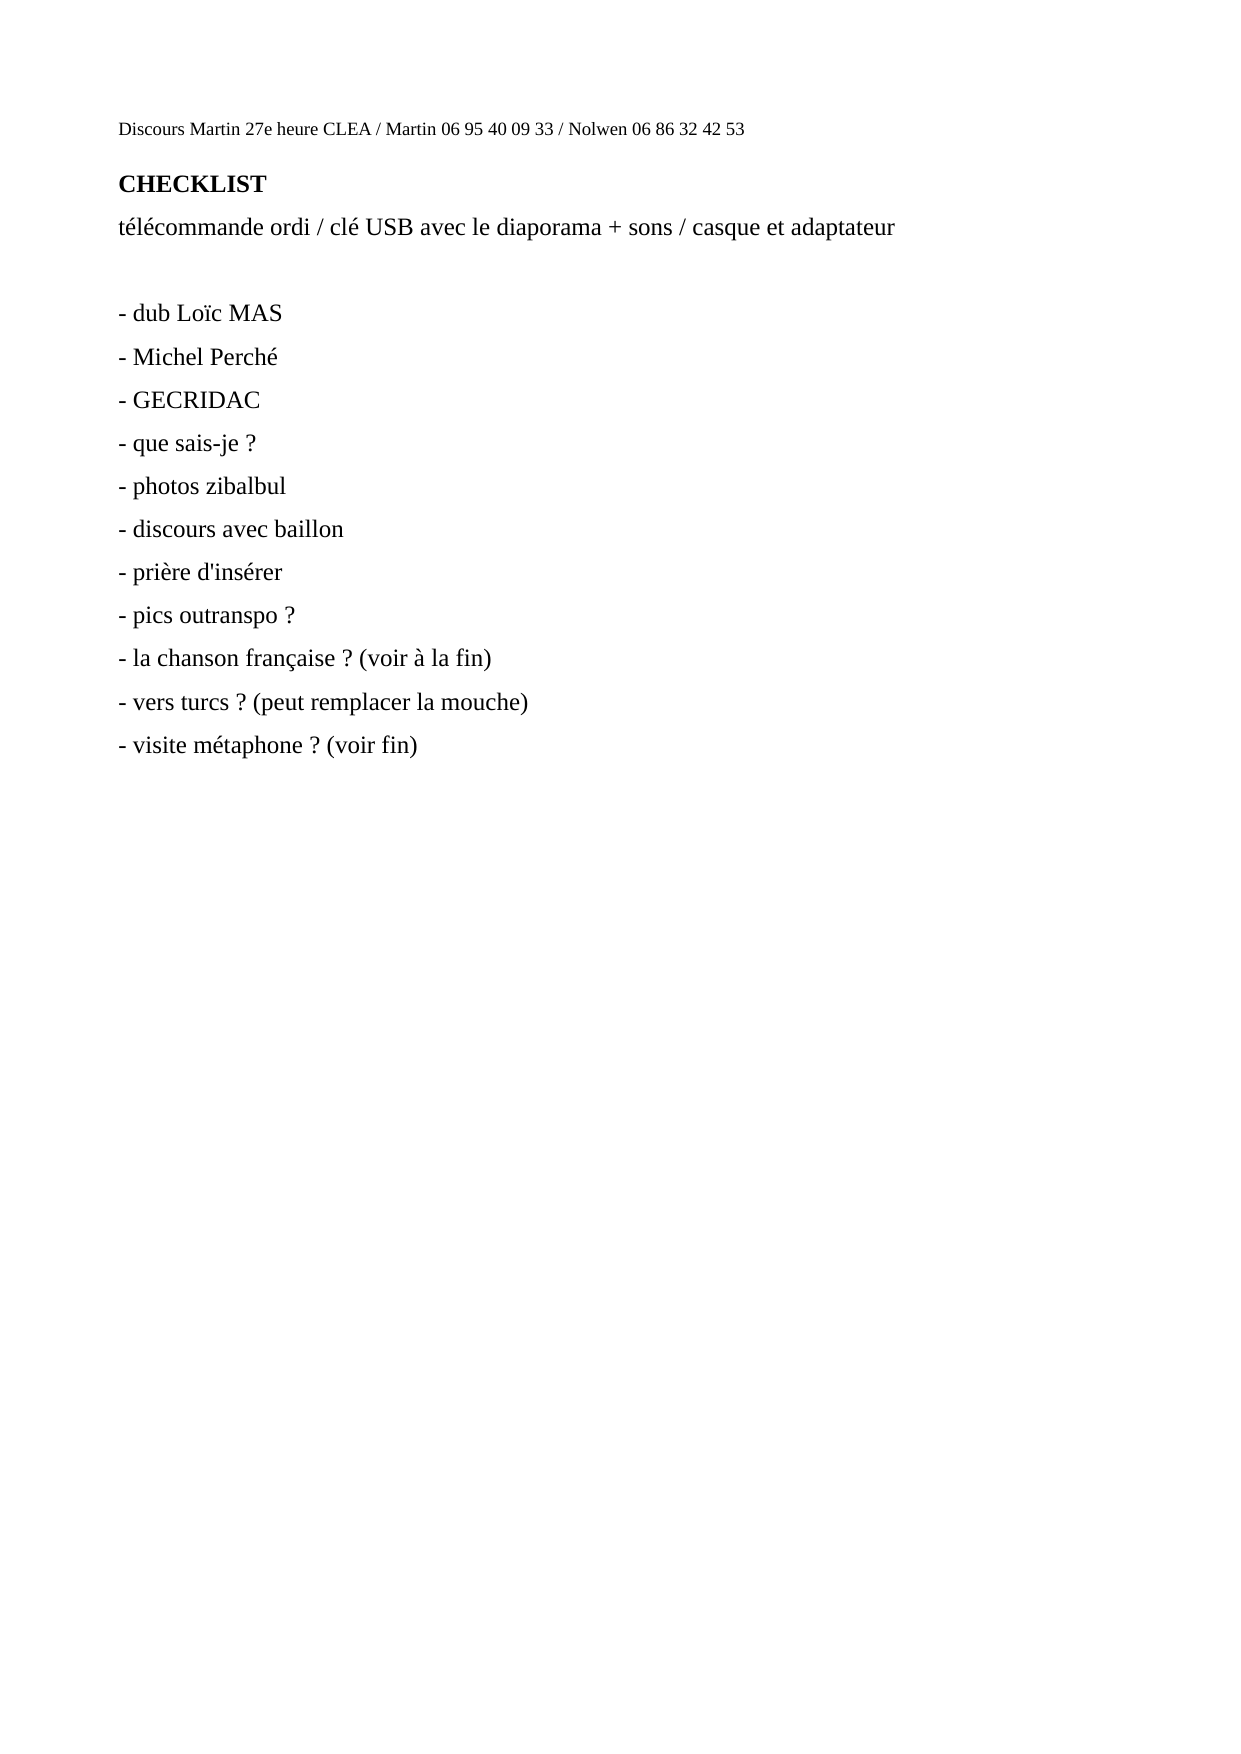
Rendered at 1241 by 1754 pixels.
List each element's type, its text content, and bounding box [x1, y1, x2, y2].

text - discours avec baillon [118, 514, 1122, 543]
text - Michel Perché [118, 342, 1122, 370]
text - photos zibalbul [118, 471, 1122, 500]
text - vers turcs ? (peut remplacer la mouche) [118, 687, 1122, 715]
text - prière d'insérer [118, 557, 1122, 586]
text télécommande ordi / clé USB avec le diaporama + sons / casque et adaptateur [118, 212, 1122, 241]
text - que sais-je ? [118, 428, 1122, 457]
text - la chanson française ? (voir à la fin) [118, 643, 1122, 672]
text - GECRIDAC [118, 385, 1122, 413]
text - pics outranspo ? [118, 600, 1122, 629]
text - dub Loïc MAS [118, 298, 1122, 327]
text - visite métaphone ? (voir fin) [118, 730, 1122, 758]
text CHECKLIST [118, 169, 1122, 198]
